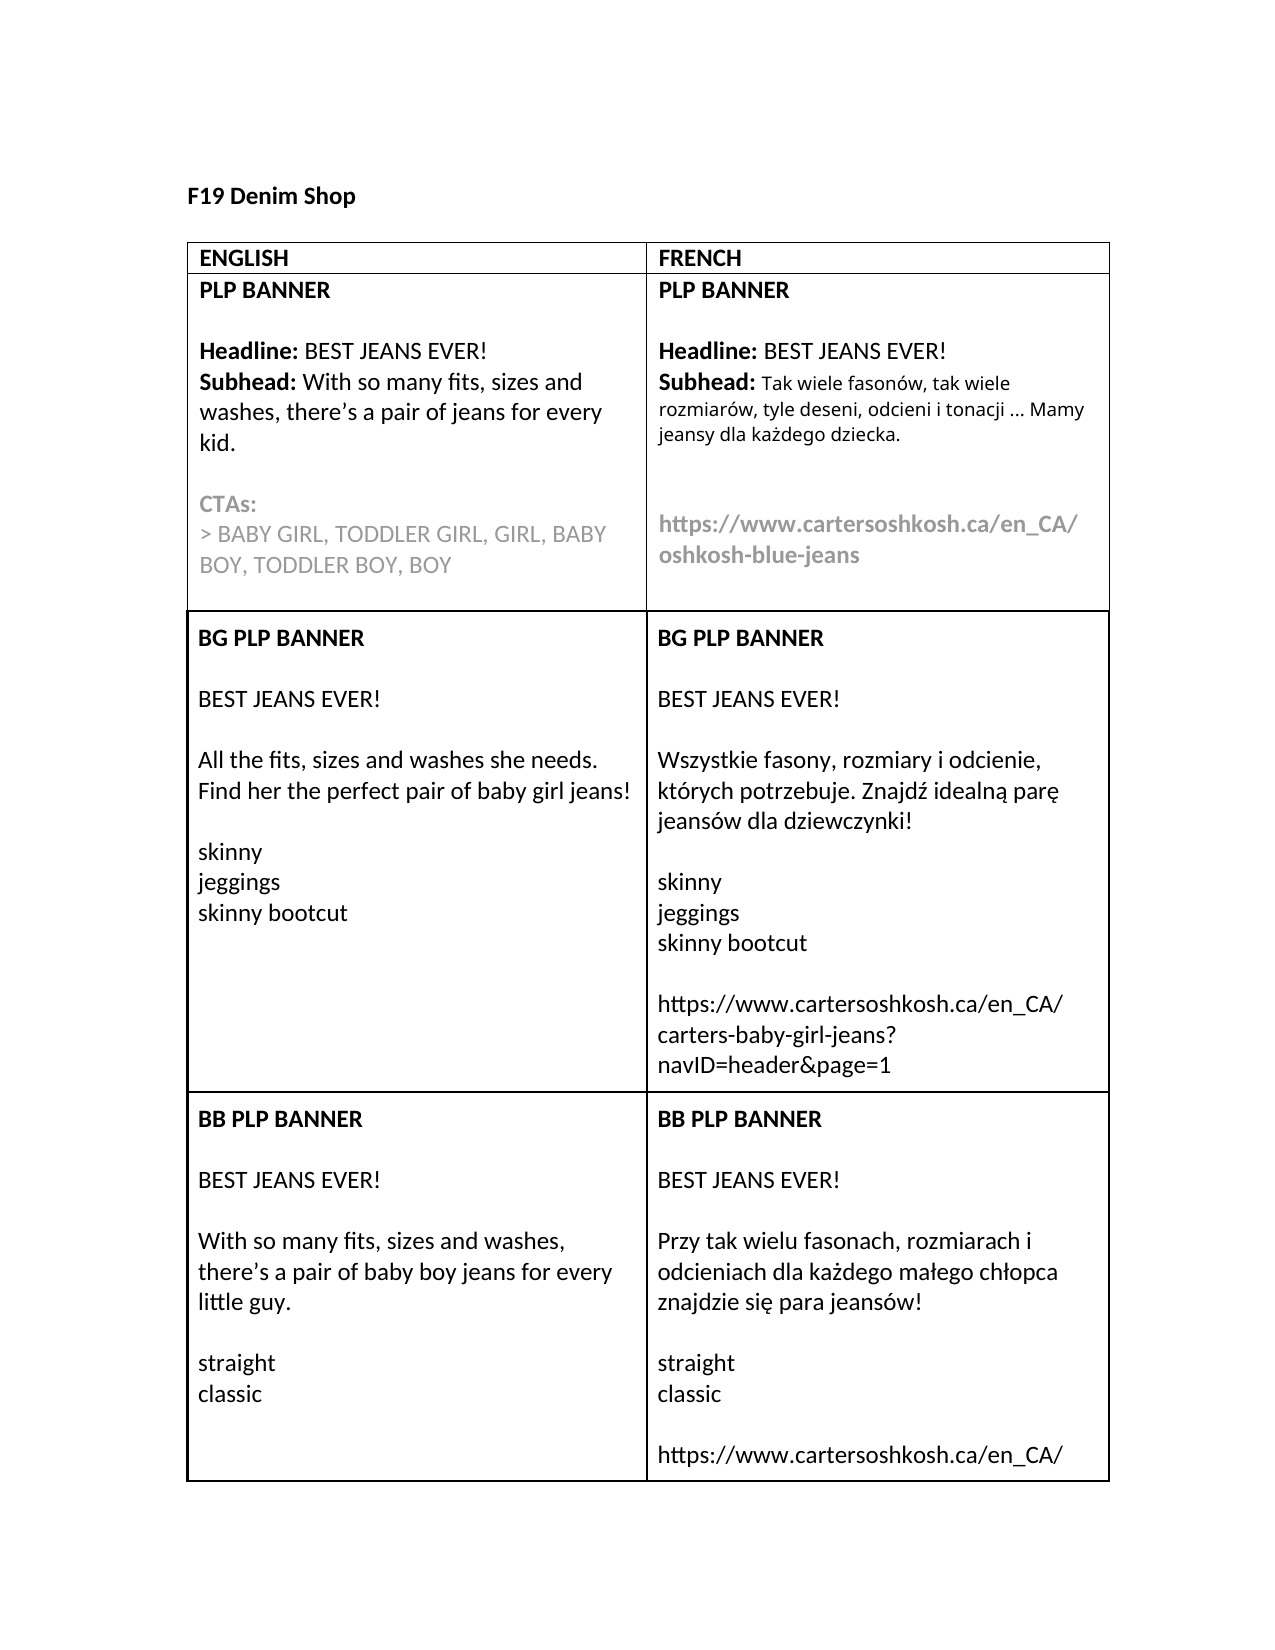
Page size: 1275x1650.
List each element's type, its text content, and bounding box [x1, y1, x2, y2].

table_header FRENCH [647, 243, 658, 273]
table_header FRENCH [1098, 243, 1109, 273]
table_cell BB PLP BANNER BEST JEANS EVER! With so many fits, sizes and washes, there’s a pair of baby boy jeans for every little guy. straight classic [189, 1093, 646, 1480]
table_header ENGLISH [636, 243, 646, 273]
text F19 Denim Shop [187, 181, 1087, 211]
table_header ENGLISH [188, 243, 199, 273]
table_cell BB PLP BANNER BEST JEANS EVER! Przy tak wielu fasonach, rozmiarach i odcieniach dla każdego małego chłopca znajdzie się para jeansów! straight classic https://www.cartersoshkosh.ca/en_CA/ [648, 1093, 1108, 1480]
table_cell BG PLP BANNER BEST JEANS EVER! All the fits, sizes and washes she needs. Find her the perfect pair of baby girl jeans! skinny jeggings skinny bootcut [189, 612, 646, 1091]
table_cell PLP BANNER Headline: BEST JEANS EVER! Subhead: Tak wiele fasonów, tak wiele rozmiarów, tyle deseni, odcieni i tonacji ... Mamy jeansy dla każdego dziecka. https://www.cartersoshkosh.ca/en_CA/oshkosh-blue-jeans [647, 274, 1109, 610]
table_cell BG PLP BANNER BEST JEANS EVER! Wszystkie fasony, rozmiary i odcienie, których potrzebuje. Znajdź idealną parę jeansów dla dziewczynki! skinny jeggings skinny bootcut https://www.cartersoshkosh.ca/en_CA/carters-baby-girl-jeans?navID=header&page=1 [648, 612, 1108, 1091]
